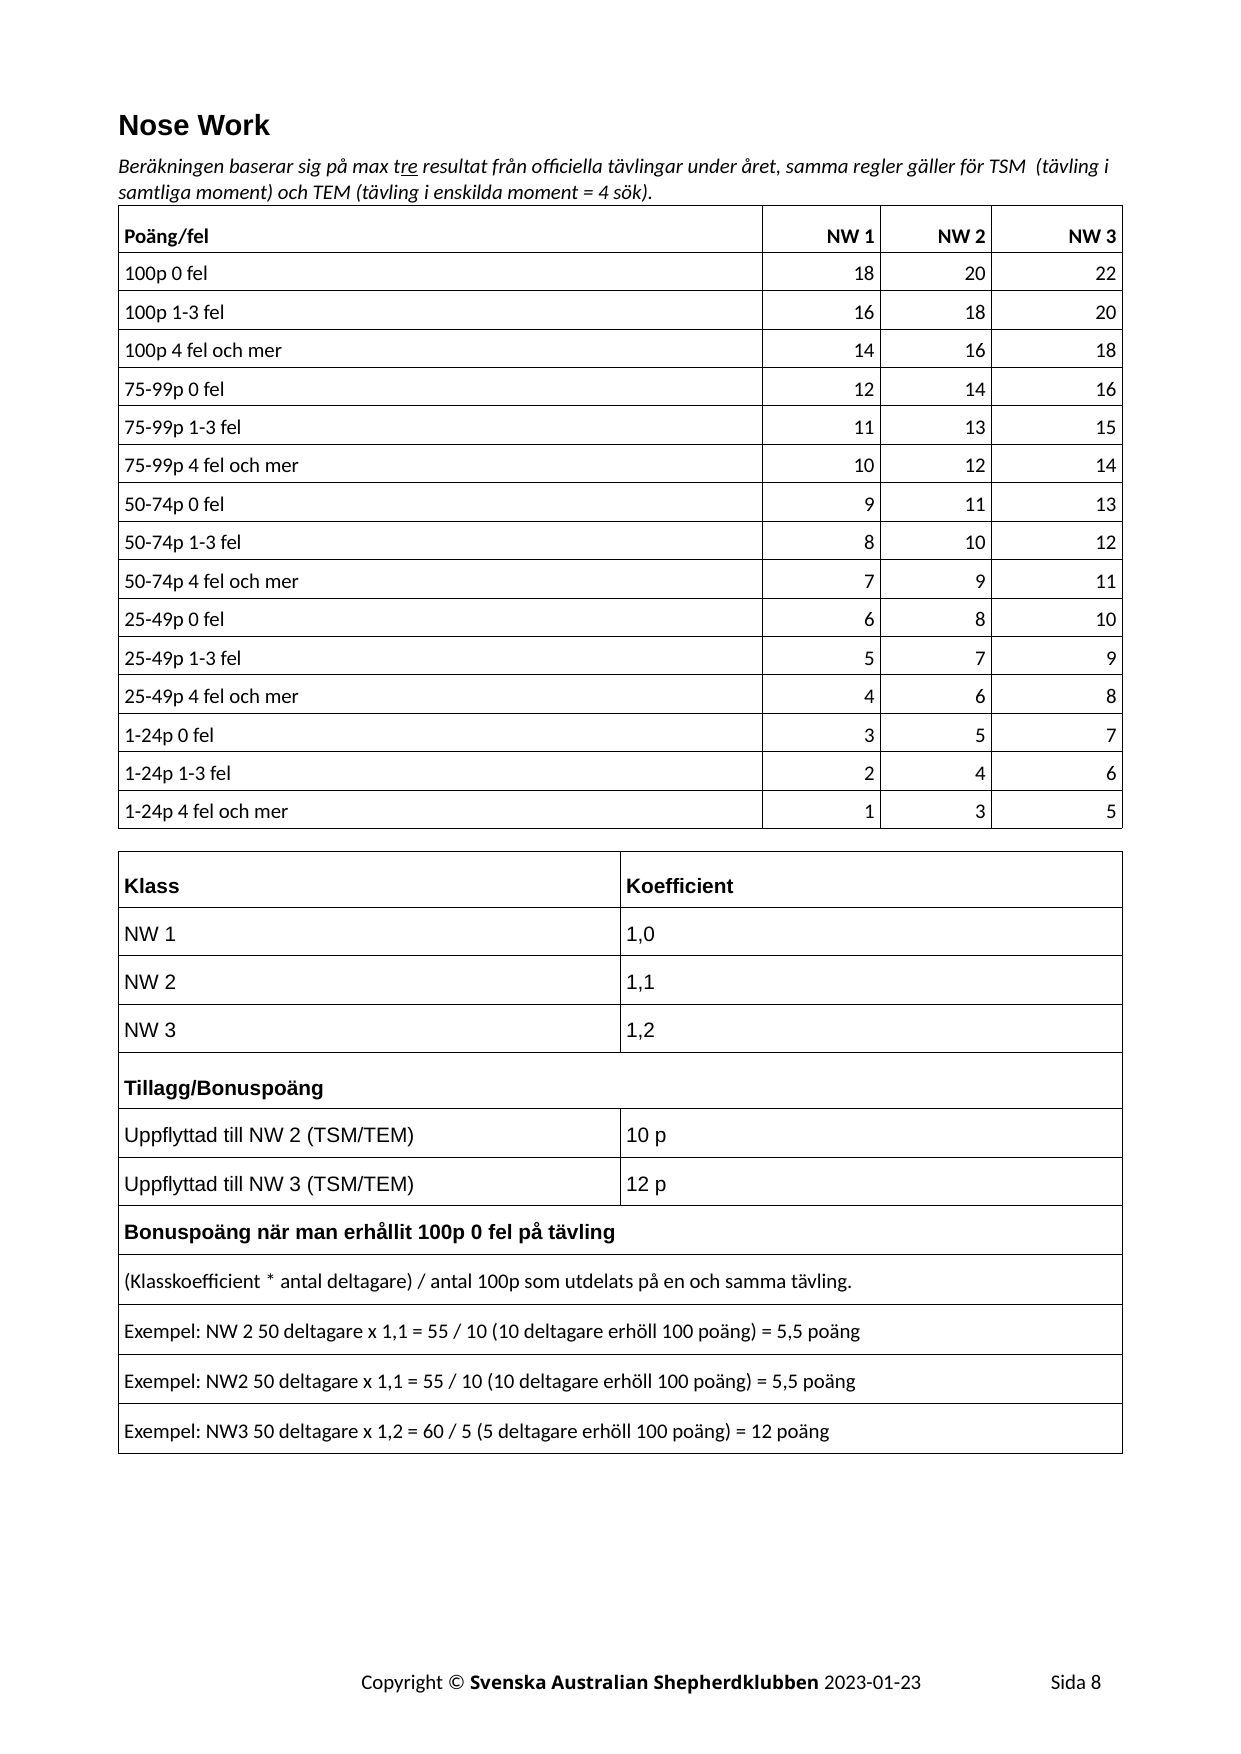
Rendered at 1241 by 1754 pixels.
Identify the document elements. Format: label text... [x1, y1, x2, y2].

table_cell 9 [763, 483, 880, 521]
table_cell 7 [881, 637, 991, 674]
table_cell 11 [992, 560, 1122, 597]
table_cell Uppflyttad till NW 2 (TSM/TEM) [119, 1109, 620, 1157]
table_cell 12 [763, 368, 880, 405]
table_cell 1-24p 4 fel och mer [119, 791, 762, 828]
table_cell NW 2 [119, 956, 620, 1004]
table_cell 25-49p 0 fel [119, 599, 762, 636]
text Beräkningen baserar sig på max tre resultat från officiella tävlingar under året, samma regler gäller för TSM (tävling i samtliga moment) och TEM (tävling i enskilda moment = 4 sök). [118, 153, 1122, 204]
table_cell 75-99p 4 fel och mer [119, 445, 762, 482]
subtitle Nose Work [118, 108, 1122, 142]
table_cell 15 [992, 406, 1122, 444]
table_cell 13 [992, 483, 1122, 521]
table_cell 50-74p 0 fel [119, 483, 762, 521]
table_cell Exempel: NW2 50 deltagare x 1,1 = 55 / 10 (10 deltagare erhöll 100 poäng) = 5,5 poäng [119, 1355, 1122, 1403]
table_cell 6 [881, 675, 991, 713]
table_cell 8 [992, 675, 1122, 713]
table_header Tillagg/Bonuspoäng [119, 1053, 1122, 1108]
table_cell 9 [992, 637, 1122, 674]
table_cell 11 [881, 483, 991, 521]
table_cell 1,2 [621, 1005, 1122, 1052]
table_cell 12 p [621, 1158, 1122, 1205]
table_cell 100p 1-3 fel [119, 291, 762, 328]
table_cell 25-49p 1-3 fel [119, 637, 762, 674]
table_cell 75-99p 0 fel [119, 368, 762, 405]
table_cell (Klasskoefficient * antal deltagare) / antal 100p som utdelats på en och samma tävling. [119, 1255, 1122, 1303]
table_cell NW 3 [119, 1005, 620, 1052]
table_cell Bonuspoäng när man erhållit 100p 0 fel på tävling [119, 1206, 1122, 1254]
table_cell 1,0 [621, 908, 1122, 955]
table_cell 14 [992, 445, 1122, 482]
table_cell 8 [881, 599, 991, 636]
table_cell 10 [763, 445, 880, 482]
table_cell 1 [763, 791, 880, 828]
table_cell NW 1 [119, 908, 620, 955]
table_cell 10 [881, 522, 991, 559]
table_cell 14 [763, 330, 880, 367]
table_cell 6 [763, 599, 880, 636]
table_cell 20 [992, 291, 1122, 328]
table_cell 3 [881, 791, 991, 828]
table_cell 6 [992, 752, 1122, 790]
table_header Klass [119, 852, 620, 907]
table_cell 4 [881, 752, 991, 790]
table_cell 10 [992, 599, 1122, 636]
table_cell 20 [881, 253, 991, 290]
table_cell 50-74p 4 fel och mer [119, 560, 762, 597]
table_cell 12 [881, 445, 991, 482]
table_cell Uppflyttad till NW 3 (TSM/TEM) [119, 1158, 620, 1205]
table_cell 12 [992, 522, 1122, 559]
table_cell 1-24p 0 fel [119, 714, 762, 751]
table_cell 22 [992, 253, 1122, 290]
table_cell 8 [763, 522, 880, 559]
table_cell 1-24p 1-3 fel [119, 752, 762, 790]
table_cell 100p 0 fel [119, 253, 762, 290]
table_cell 5 [881, 714, 991, 751]
table_header NW 2 [881, 206, 991, 252]
table_cell 7 [992, 714, 1122, 751]
table_cell 50-74p 1-3 fel [119, 522, 762, 559]
table_cell 18 [763, 253, 880, 290]
table_cell 11 [763, 406, 880, 444]
table_cell Exempel: NW3 50 deltagare x 1,2 = 60 / 5 (5 deltagare erhöll 100 poäng) = 12 poäng [119, 1404, 1122, 1453]
table_header NW 1 [763, 206, 880, 252]
table_header Koefficient [621, 852, 1122, 907]
table_cell 25-49p 4 fel och mer [119, 675, 762, 713]
table_cell 5 [992, 791, 1122, 828]
table_cell 18 [992, 330, 1122, 367]
table_cell Exempel: NW 2 50 deltagare x 1,1 = 55 / 10 (10 deltagare erhöll 100 poäng) = 5,5 poäng [119, 1305, 1122, 1353]
table_cell 14 [881, 368, 991, 405]
table_cell 4 [763, 675, 880, 713]
table_cell 10 p [621, 1109, 1122, 1157]
table_cell 75-99p 1-3 fel [119, 406, 762, 444]
table_cell 9 [881, 560, 991, 597]
table_cell 13 [881, 406, 991, 444]
table_cell 16 [763, 291, 880, 328]
table_cell 1,1 [621, 956, 1122, 1004]
table_cell 16 [881, 330, 991, 367]
table_cell 7 [763, 560, 880, 597]
table_cell 3 [763, 714, 880, 751]
table_cell 16 [992, 368, 1122, 405]
table_cell 100p 4 fel och mer [119, 330, 762, 367]
table_cell 5 [763, 637, 880, 674]
table_header Poäng/fel [119, 206, 762, 252]
table_header NW 3 [992, 206, 1122, 252]
table_cell 18 [881, 291, 991, 328]
table_cell 2 [763, 752, 880, 790]
